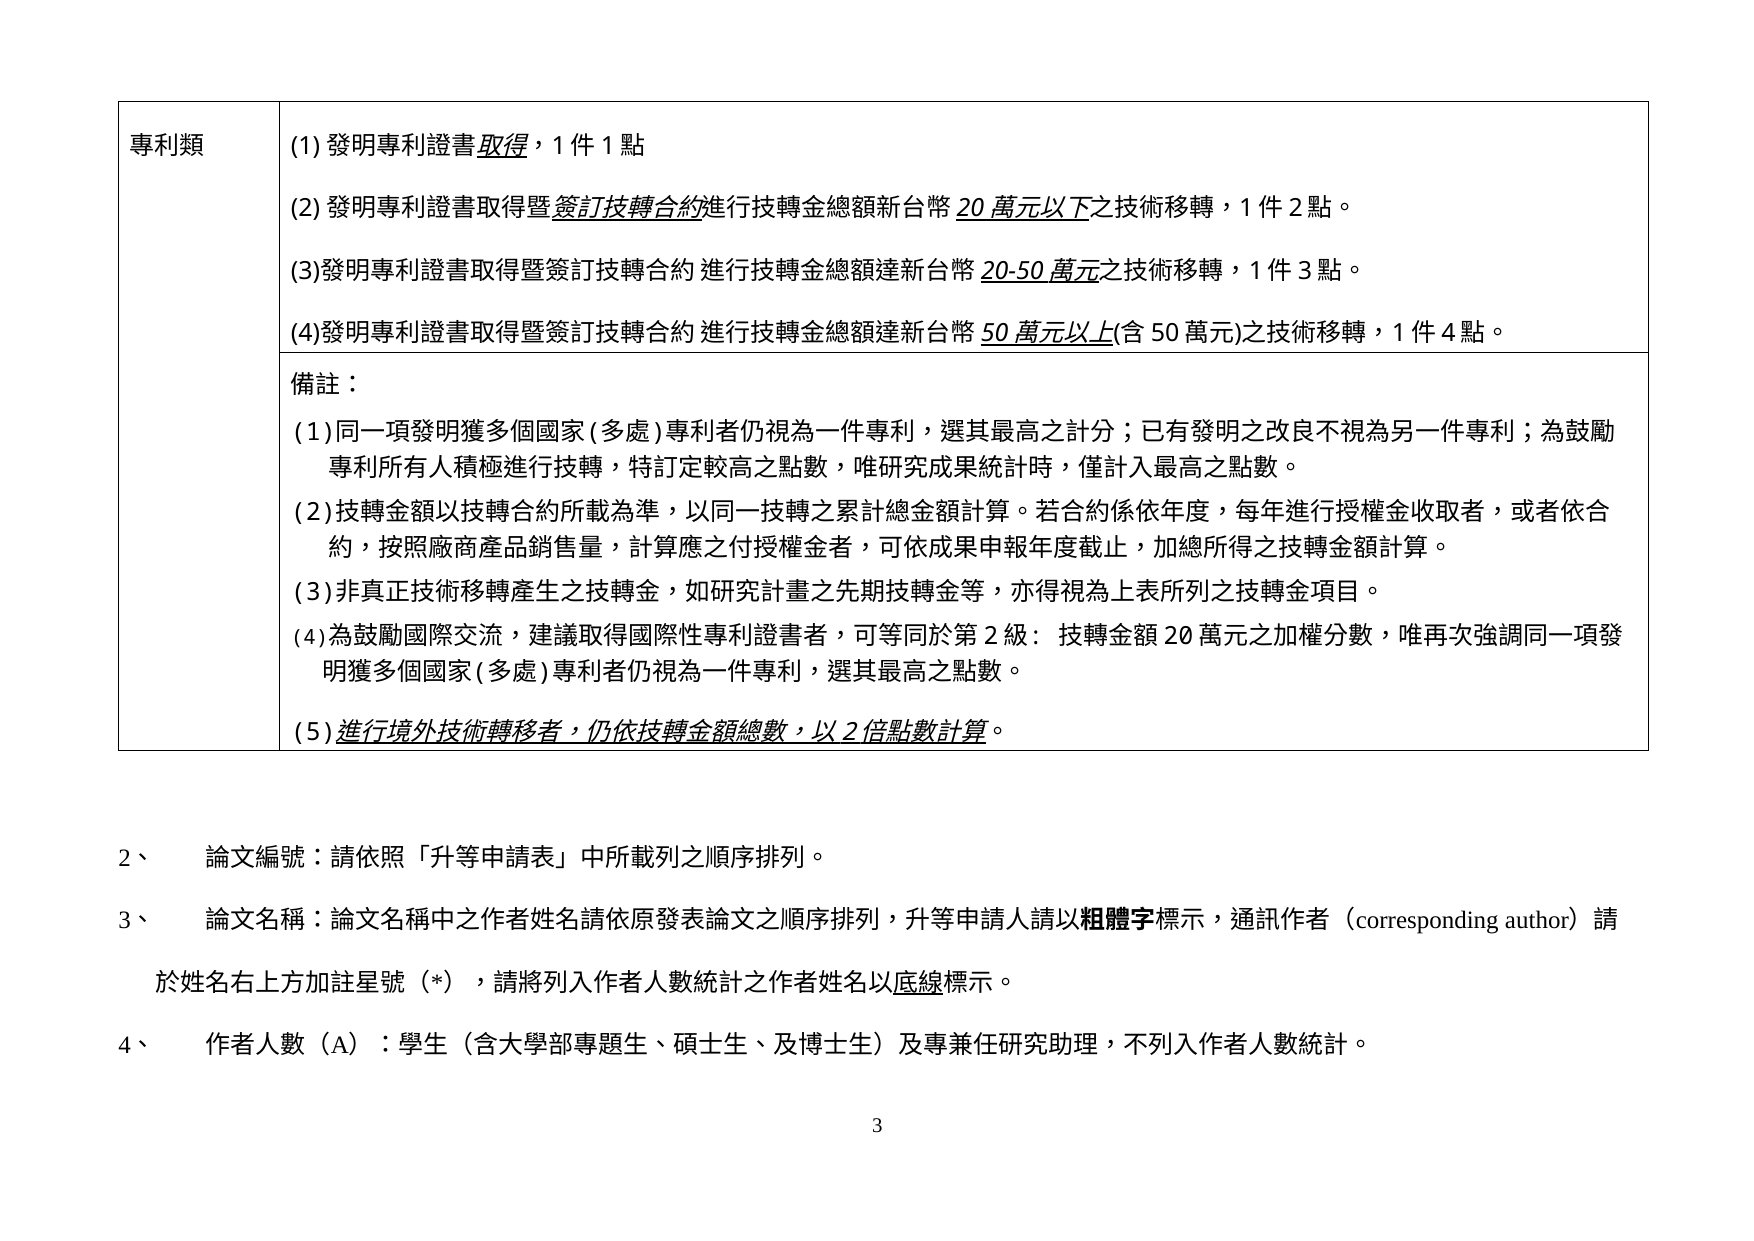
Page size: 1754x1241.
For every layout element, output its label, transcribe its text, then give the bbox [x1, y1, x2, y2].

table_cell (1) 發明專利證書取得，1件1點 (2) 發明專利證書取得暨簽訂技轉合約進行技轉金總額新台幣20萬元以下之技術移轉，1件2點。 (3)發明專利證書取得暨簽訂技轉合約 進行技轉金總額達新台幣20-50萬元之技術移轉，1件3點。 (4)發明專利證書取得暨簽訂技轉合約 進行技轉金總額達新台幣50萬元以上(含50萬元)之技術移轉，1件4點。 [280, 102, 1648, 352]
table_cell 專利類 [119, 102, 279, 750]
list 論文名稱：論文名稱中之作者姓名請依原發表論文之順序排列，升等申請人請以粗體字標示，通訊作者（corresponding author）請於姓名右上方加註星號（*），請將列入作者人數統計之作者姓名以底線標示。 [118, 876, 1636, 1001]
list 論文編號：請依照「升等申請表」中所載列之順序排列。 [118, 814, 1636, 876]
table_cell 備註： (1)同一項發明獲多個國家(多處)專利者仍視為一件專利，選其最高之計分；已有發明之改良不視為另一件專利；為鼓勵專利所有人積極進行技轉，特訂定較高之點數，唯研究成果統計時，僅計入最高之點數。 (2)技轉金額以技轉合約所載為準，以同一技轉之累計總金額計算。若合約係依年度，每年進行授權金收取者，或者依合約，按照廠商產品銷售量，計算應之付授權金者，可依成果申報年度截止，加總所得之技轉金額計算。 (3)非真正技術移轉產生之技轉金，如研究計畫之先期技轉金等，亦得視為上表所列之技轉金項目。 (4)為鼓勵國際交流，建議取得國際性專利證書者，可等同於第2級: 技轉金額20萬元之加權分數，唯再次強調同一項發明獲多個國家(多處)專利者仍視為一件專利，選其最高之點數。 (5)進行境外技術轉移者，仍依技轉金額總數，以2倍點數計算。 [280, 353, 1648, 750]
list 作者人數（A）：學生（含大學部專題生、碩士生、及博士生）及專兼任研究助理，不列入作者人數統計。 [118, 1001, 1636, 1064]
